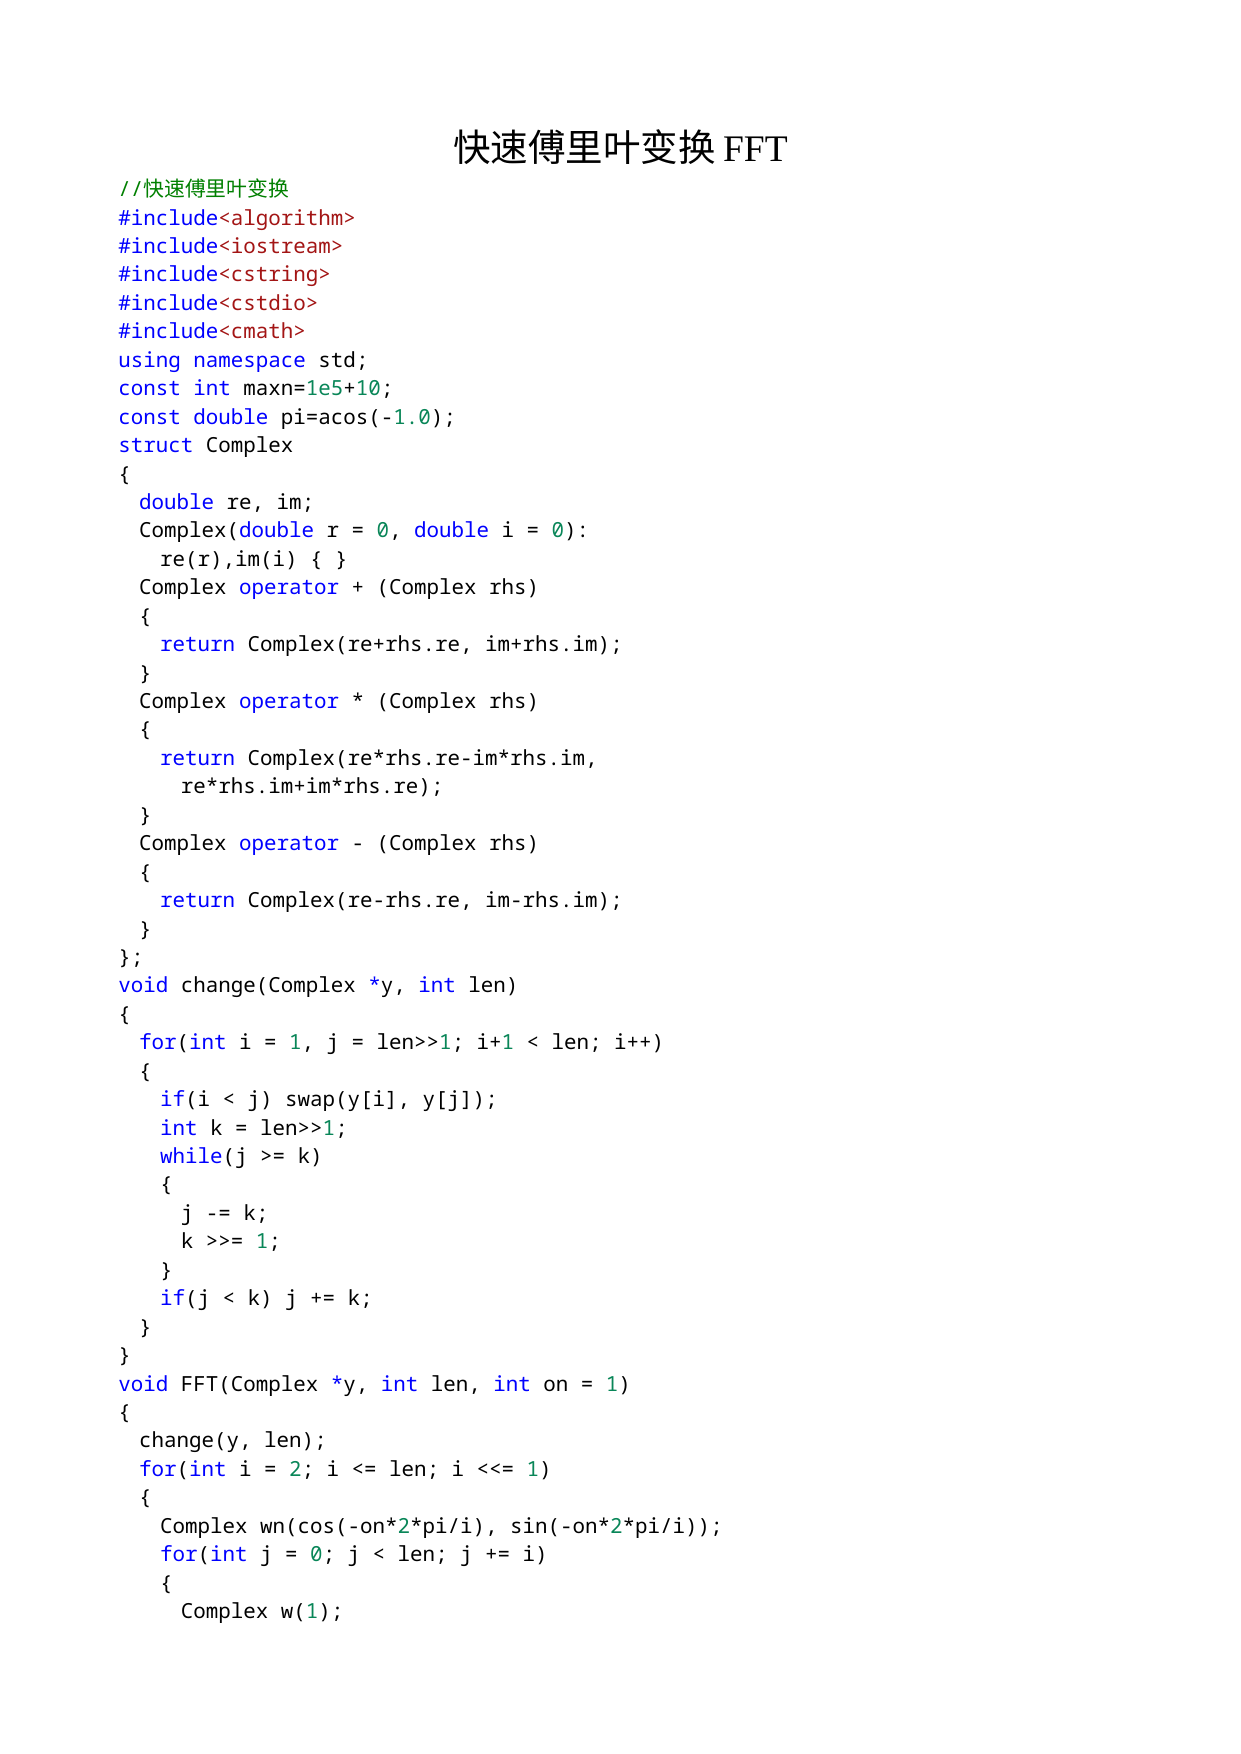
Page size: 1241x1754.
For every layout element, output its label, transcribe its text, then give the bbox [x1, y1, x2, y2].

text for(int j = 0; j < len; j += i) [118, 1539, 1122, 1568]
text } [118, 800, 1122, 828]
text using namespace std; [118, 345, 1122, 373]
text { [118, 601, 1122, 629]
text double re, im; [118, 487, 1122, 516]
text re(r),im(i) { } [118, 544, 1122, 572]
text { [118, 1056, 1122, 1084]
text return Complex(re+rhs.re, im+rhs.im); [118, 629, 1122, 658]
text { [118, 459, 1122, 487]
text change(y, len); [118, 1426, 1122, 1454]
text { [118, 714, 1122, 743]
text } [118, 1312, 1122, 1340]
text Complex operator + (Complex rhs) [118, 572, 1122, 601]
text for(int i = 1, j = len>>1; i+1 < len; i++) [118, 1027, 1122, 1056]
text { [118, 999, 1122, 1027]
text Complex operator - (Complex rhs) [118, 828, 1122, 857]
text Complex operator * (Complex rhs) [118, 686, 1122, 714]
text { [118, 1397, 1122, 1426]
text //快速傅里叶变换 [118, 172, 1122, 203]
text Complex wn(cos(-on*2*pi/i), sin(-on*2*pi/i)); [118, 1511, 1122, 1539]
text struct Complex [118, 430, 1122, 459]
text { [118, 1482, 1122, 1511]
text return Complex(re*rhs.re-im*rhs.im, [118, 743, 1122, 771]
text } [118, 658, 1122, 686]
text #include<cstring> [118, 259, 1122, 288]
text } [118, 914, 1122, 942]
text j -= k; [118, 1198, 1122, 1226]
text #include<iostream> [118, 231, 1122, 259]
text { [118, 857, 1122, 885]
text #include<algorithm> [118, 203, 1122, 231]
text const double pi=acos(-1.0); [118, 402, 1122, 430]
text { [118, 1169, 1122, 1198]
text #include<cstdio> [118, 288, 1122, 316]
text } [118, 1340, 1122, 1369]
text int k = len>>1; [118, 1113, 1122, 1141]
text while(j >= k) [118, 1141, 1122, 1169]
text { [118, 1568, 1122, 1596]
text void change(Complex *y, int len) [118, 971, 1122, 999]
text } [118, 1255, 1122, 1283]
text Complex w(1); [118, 1596, 1122, 1624]
text 快速傅里叶变换FFT [118, 118, 1122, 172]
text const int maxn=1e5+10; [118, 373, 1122, 402]
text #include<cmath> [118, 316, 1122, 345]
text }; [118, 942, 1122, 971]
text if(j < k) j += k; [118, 1283, 1122, 1312]
text Complex(double r = 0, double i = 0): [118, 516, 1122, 544]
text for(int i = 2; i <= len; i <<= 1) [118, 1454, 1122, 1482]
text if(i < j) swap(y[i], y[j]); [118, 1084, 1122, 1113]
text k >>= 1; [118, 1226, 1122, 1255]
text return Complex(re-rhs.re, im-rhs.im); [118, 885, 1122, 914]
text re*rhs.im+im*rhs.re); [118, 771, 1122, 800]
text void FFT(Complex *y, int len, int on = 1) [118, 1369, 1122, 1397]
